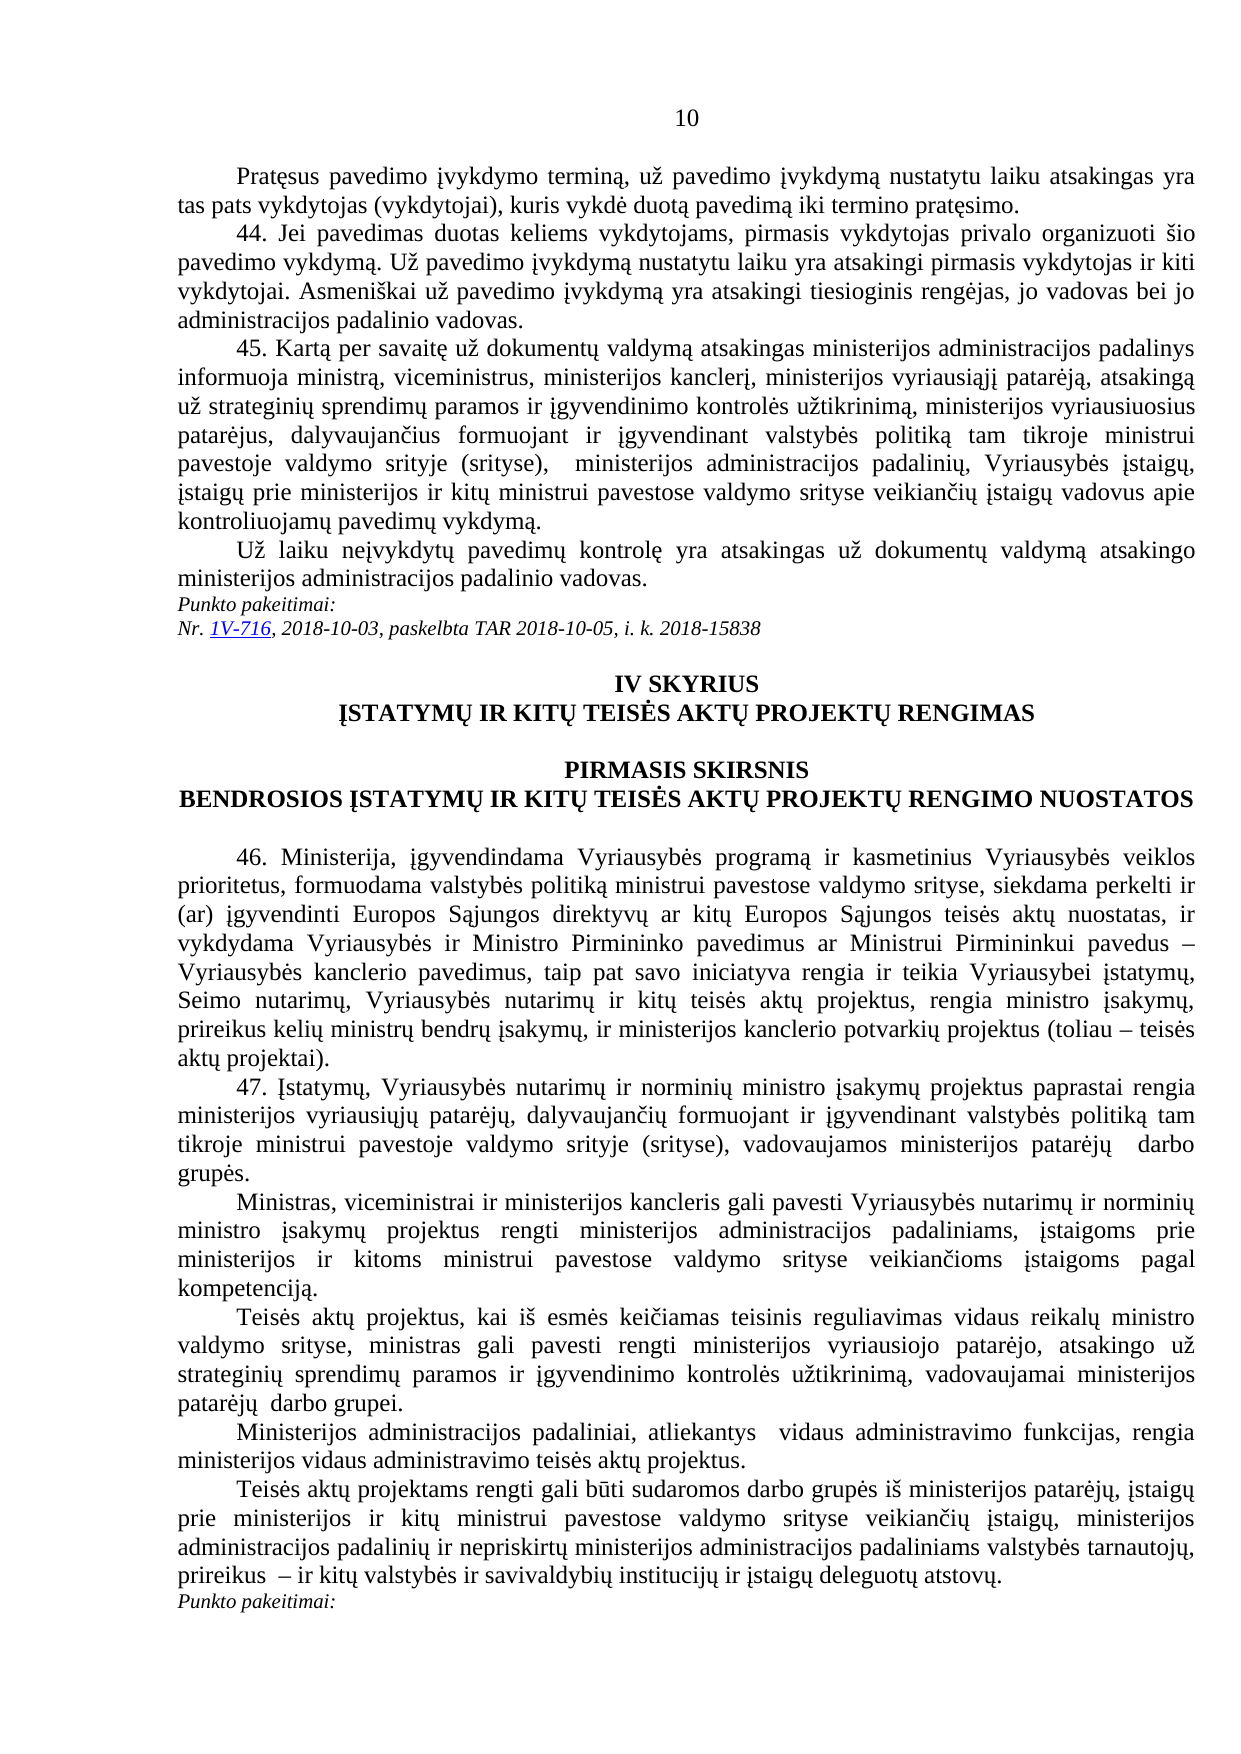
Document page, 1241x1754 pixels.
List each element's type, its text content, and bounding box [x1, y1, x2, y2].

text Punkto pakeitimai: [177, 592, 1196, 616]
text ĮSTATYMŲ IR KITŲ TEISĖS AKTŲ PROJEKTŲ RENGIMAS [177, 698, 1196, 727]
text IV SKYRIUS [177, 669, 1196, 698]
text 46. Ministerija, įgyvendindama Vyriausybės programą ir kasmetinius Vyriausybės veiklos prioritetus, formuodama valstybės politiką ministrui pavestose valdymo srityse, siekdama perkelti ir (ar) įgyvendinti Europos Sąjungos direktyvų ar kitų Europos Sąjungos teisės aktų nuostatas, ir vykdydama Vyriausybės ir Ministro Pirmininko pavedimus ar Ministrui Pirmininkui pavedus – Vyriausybės kanclerio pavedimus, taip pat savo iniciatyva rengia ir teikia Vyriausybei įstatymų, Seimo nutarimų, Vyriausybės nutarimų ir kitų teisės aktų projektus, rengia ministro įsakymų, prireikus kelių ministrų bendrų įsakymų, ir ministerijos kanclerio potvarkių projektus (toliau – teisės aktų projektai). [177, 842, 1196, 1072]
text Ministras, viceministrai ir ministerijos kancleris gali pavesti Vyriausybės nutarimų ir norminių ministro įsakymų projektus rengti ministerijos administracijos padaliniams, įstaigoms prie ministerijos ir kitoms ministrui pavestose valdymo srityse veikiančioms įstaigoms pagal kompetenciją. [177, 1187, 1196, 1302]
text Už laiku neįvykdytų pavedimų kontrolę yra atsakingas už dokumentų valdymą atsakingo ministerijos administracijos padalinio vadovas. [177, 535, 1196, 592]
text Teisės aktų projektus, kai iš esmės keičiamas teisinis reguliavimas vidaus reikalų ministro valdymo srityse, ministras gali pavesti rengti ministerijos vyriausiojo patarėjo, atsakingo už strateginių sprendimų paramos ir įgyvendinimo kontrolės užtikrinimą, vadovaujamai ministerijos patarėjų darbo grupei. [177, 1302, 1196, 1417]
text Pratęsus pavedimo įvykdymo terminą, už pavedimo įvykdymą nustatytu laiku atsakingas yra tas pats vykdytojas (vykdytojai), kuris vykdė duotą pavedimą iki termino pratęsimo. [177, 161, 1196, 218]
text BENDROSIOS ĮSTATYMŲ IR KITŲ TEISĖS AKTŲ PROJEKTŲ RENGIMO NUOSTATOS [177, 784, 1196, 813]
text 45. Kartą per savaitę už dokumentų valdymą atsakingas ministerijos administracijos padalinys informuoja ministrą, viceministrus, ministerijos kanclerį, ministerijos vyriausiąjį patarėją, atsakingą už strateginių sprendimų paramos ir įgyvendinimo kontrolės užtikrinimą, ministerijos vyriausiuosius patarėjus, dalyvaujančius formuojant ir įgyvendinant valstybės politiką tam tikroje ministrui pavestoje valdymo srityje (srityse), ministerijos administracijos padalinių, Vyriausybės įstaigų, įstaigų prie ministerijos ir kitų ministrui pavestose valdymo srityse veikiančių įstaigų vadovus apie kontroliuojamų pavedimų vykdymą. [177, 333, 1196, 535]
text PIRMASIS SKIRSNIS [177, 755, 1196, 784]
text Punkto pakeitimai: [177, 1589, 1196, 1613]
text 47. Įstatymų, Vyriausybės nutarimų ir norminių ministro įsakymų projektus paprastai rengia ministerijos vyriausiųjų patarėjų, dalyvaujančių formuojant ir įgyvendinant valstybės politiką tam tikroje ministrui pavestoje valdymo srityje (srityse), vadovaujamos ministerijos patarėjų darbo grupės. [177, 1072, 1196, 1187]
text 44. Jei pavedimas duotas keliems vykdytojams, pirmasis vykdytojas privalo organizuoti šio pavedimo vykdymą. Už pavedimo įvykdymą nustatytu laiku yra atsakingi pirmasis vykdytojas ir kiti vykdytojai. Asmeniškai už pavedimo įvykdymą yra atsakingi tiesioginis rengėjas, jo vadovas bei jo administracijos padalinio vadovas. [177, 218, 1196, 333]
text Teisės aktų projektams rengti gali būti sudaromos darbo grupės iš ministerijos patarėjų, įstaigų prie ministerijos ir kitų ministrui pavestose valdymo srityse veikiančių įstaigų, ministerijos administracijos padalinių ir nepriskirtų ministerijos administracijos padaliniams valstybės tarnautojų, prireikus ‒ ir kitų valstybės ir savivaldybių institucijų ir įstaigų deleguotų atstovų. [177, 1474, 1196, 1589]
text Ministerijos administracijos padaliniai, atliekantys vidaus administravimo funkcijas, rengia ministerijos vidaus administravimo teisės aktų projektus. [177, 1417, 1196, 1474]
text Nr. 1V-716, 2018-10-03, paskelbta TAR 2018-10-05, i. k. 2018-15838 [177, 616, 1196, 640]
